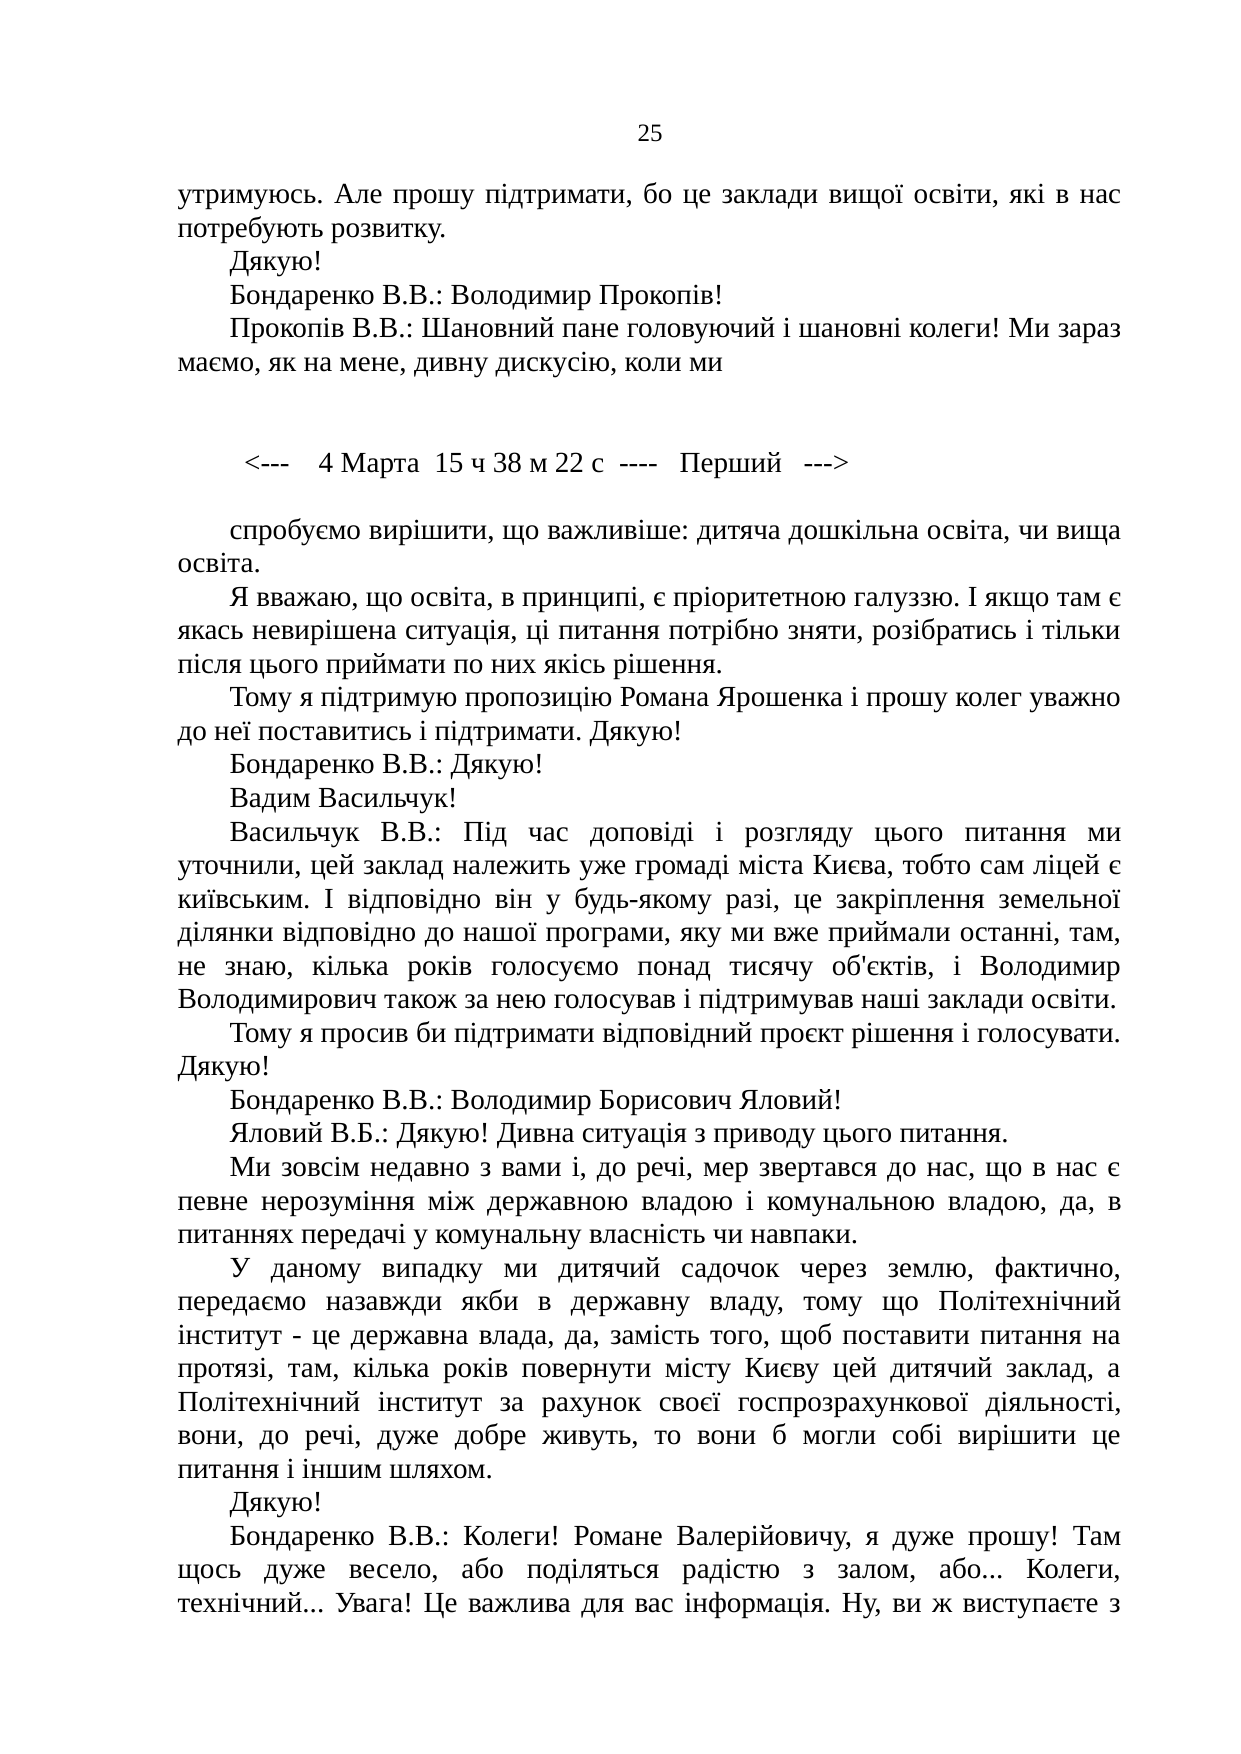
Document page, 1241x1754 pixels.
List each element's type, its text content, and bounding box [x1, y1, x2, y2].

text Вадим Васильчук! [177, 780, 1122, 814]
text спробуємо вирішити, що важливіше: дитяча дошкільна освіта, чи вища освіта. [177, 512, 1122, 579]
text Бондаренко В.В.: Володимир Борисович Яловий! [177, 1082, 1122, 1116]
text Бондаренко В.В.: Колеги! Романе Валерійовичу, я дуже прошу! Там щось дуже весело, або поділяться радістю з залом, або... Колеги, технічний... Увага! Це важлива для вас інформація. Ну, ви ж виступаєте з [177, 1518, 1122, 1619]
text Дякую! [177, 1484, 1122, 1518]
text Васильчук В.В.: Під час доповіді і розгляду цього питання ми уточнили, цей заклад належить уже громаді міста Києва, тобто сам ліцей є київським. І відповідно він у будь-якому разі, це закріплення земельної ділянки відповідно до нашої програми, яку ми вже приймали останні, там, не знаю, кілька років голосуємо понад тисячу об'єктів, і Володимир Володимирович також за нею голосував і підтримував наші заклади освіти. [177, 814, 1122, 1015]
text Дякую! [177, 243, 1122, 277]
text Прокопів В.В.: Шановний пане головуючий і шановні колеги! Ми зараз маємо, як на мене, дивну дискусію, коли ми [177, 311, 1122, 378]
text <--- 4 Марта 15 ч 38 м 22 с ---- Перший ---> [177, 445, 1122, 478]
text Тому я підтримую пропозицію Романа Ярошенка і прошу колег уважно до неї поставитись і підтримати. Дякую! [177, 679, 1122, 747]
text Бондаренко В.В.: Володимир Прокопів! [177, 277, 1122, 311]
text Я вважаю, що освіта, в принципі, є пріоритетною галуззю. І якщо там є якась невирішена ситуація, ці питання потрібно зняти, розібратись і тільки після цього приймати по них якісь рішення. [177, 579, 1122, 679]
text У даному випадку ми дитячий садочок через землю, фактично, передаємо назавжди якби в державну владу, тому що Політехнічний інститут - це державна влада, да, замість того, щоб поставити питання на протязі, там, кілька років повернути місту Києву цей дитячий заклад, а Політехнічний інститут за рахунок своєї госпрозрахункової діяльності, вони, до речі, дуже добре живуть, то вони б могли собі вирішити це питання і іншим шляхом. [177, 1250, 1122, 1484]
text Яловий В.Б.: Дякую! Дивна ситуація з приводу цього питання. [177, 1116, 1122, 1149]
text Тому я просив би підтримати відповідний проєкт рішення і голосувати. Дякую! [177, 1015, 1122, 1082]
text Бондаренко В.В.: Дякую! [177, 747, 1122, 780]
text Ми зовсім недавно з вами і, до речі, мер звертався до нас, що в нас є певне нерозуміння між державною владою і комунальною владою, да, в питаннях передачі у комунальну власність чи навпаки. [177, 1149, 1122, 1250]
text утримуюсь. Але прошу підтримати, бо це заклади вищої освіти, які в нас потребують розвитку. [177, 176, 1122, 243]
